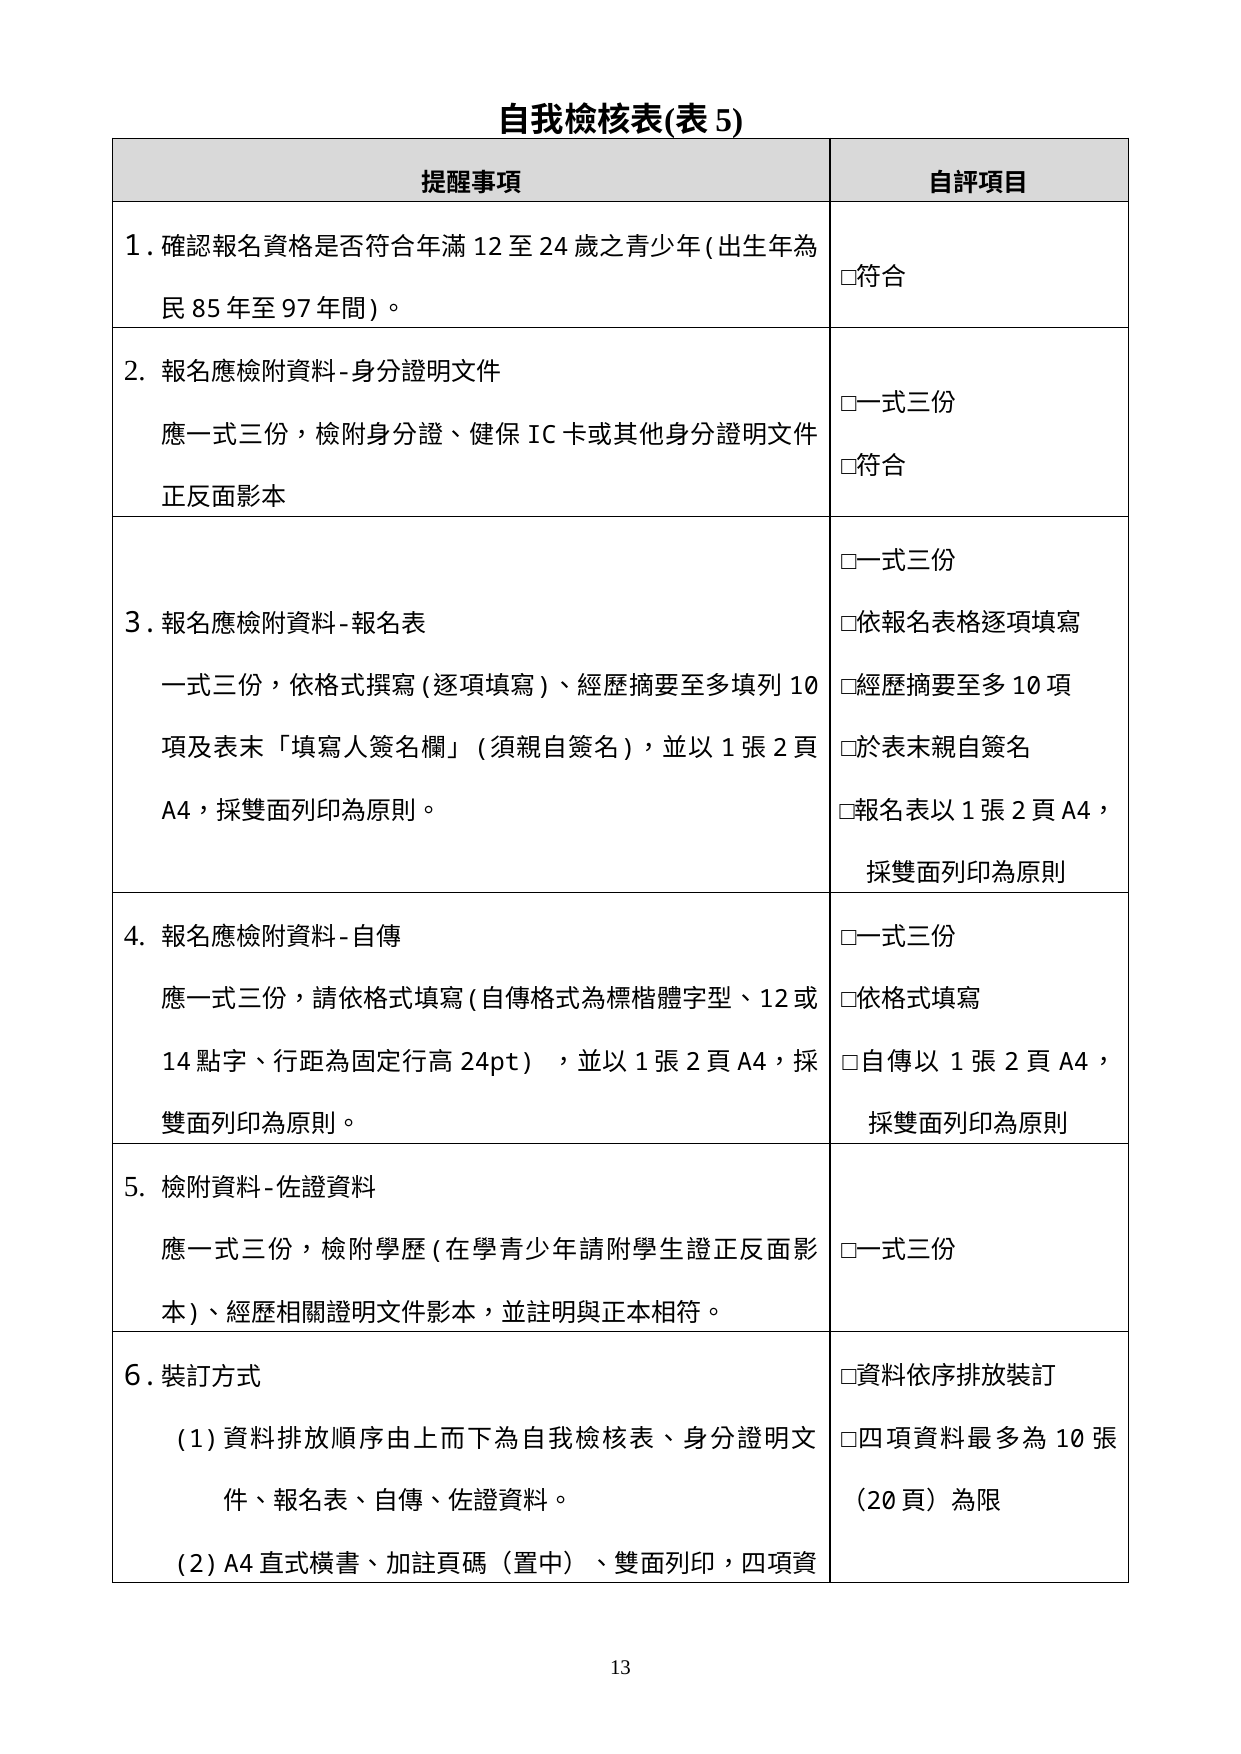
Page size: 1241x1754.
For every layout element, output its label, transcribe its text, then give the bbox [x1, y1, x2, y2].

table_cell □資料依序排放裝訂 □四項資料最多為10張（20頁）為限 [831, 1332, 1128, 1582]
table_cell 檢附資料-佐證資料 應一式三份，檢附學歷(在學青少年請附學生證正反面影本)、經歷相關證明文件影本，並註明與正本相符。 [113, 1144, 829, 1331]
table_cell 報名應檢附資料-身分證明文件 應一式三份，檢附身分證、健保IC卡或其他身分證明文件正反面影本 [113, 328, 829, 516]
table_cell □一式三份 □依報名表格逐項填寫 □經歷摘要至多10項 □於表末親自簽名 □報名表以 1張2頁A4，採雙面列印為原則 [831, 517, 1128, 892]
text 自我檢核表(表5) [112, 75, 1128, 137]
table_cell □一式三份 □符合 [831, 328, 1128, 516]
table_cell 裝訂方式 資料排放順序由上而下為自我檢核表、身分證明文件、報名表、自傳、佐證資料。 A4直式橫書、加註頁碼（置中）、雙面列印，四項資 [113, 1332, 829, 1582]
table_cell 報名應檢附資料-自傳 應一式三份，請依格式填寫(自傳格式為標楷體字型、12或14點字、行距為固定行高24pt) ，並以 1張2頁A4，採雙面列印為原則。 [113, 893, 829, 1143]
table_header 提醒事項 [113, 139, 829, 201]
table_cell □一式三份 □依格式填寫 □自傳以 1張2頁A4，採雙面列印為原則 [831, 893, 1128, 1143]
table_cell 報名應檢附資料-報名表 一式三份，依格式撰寫(逐項填寫)、經歷摘要至多填列10項及表末「填寫人簽名欄」(須親自簽名)，並以 1張2頁A4，採雙面列印為原則。 [113, 517, 829, 892]
table_header 自評項目 [831, 139, 1128, 201]
table_cell □一式三份 [831, 1144, 1128, 1331]
table_cell □符合 [831, 202, 1128, 327]
table_cell 確認報名資格是否符合年滿12至24歲之青少年(出生年為民85年至97年間)。 [113, 202, 829, 327]
